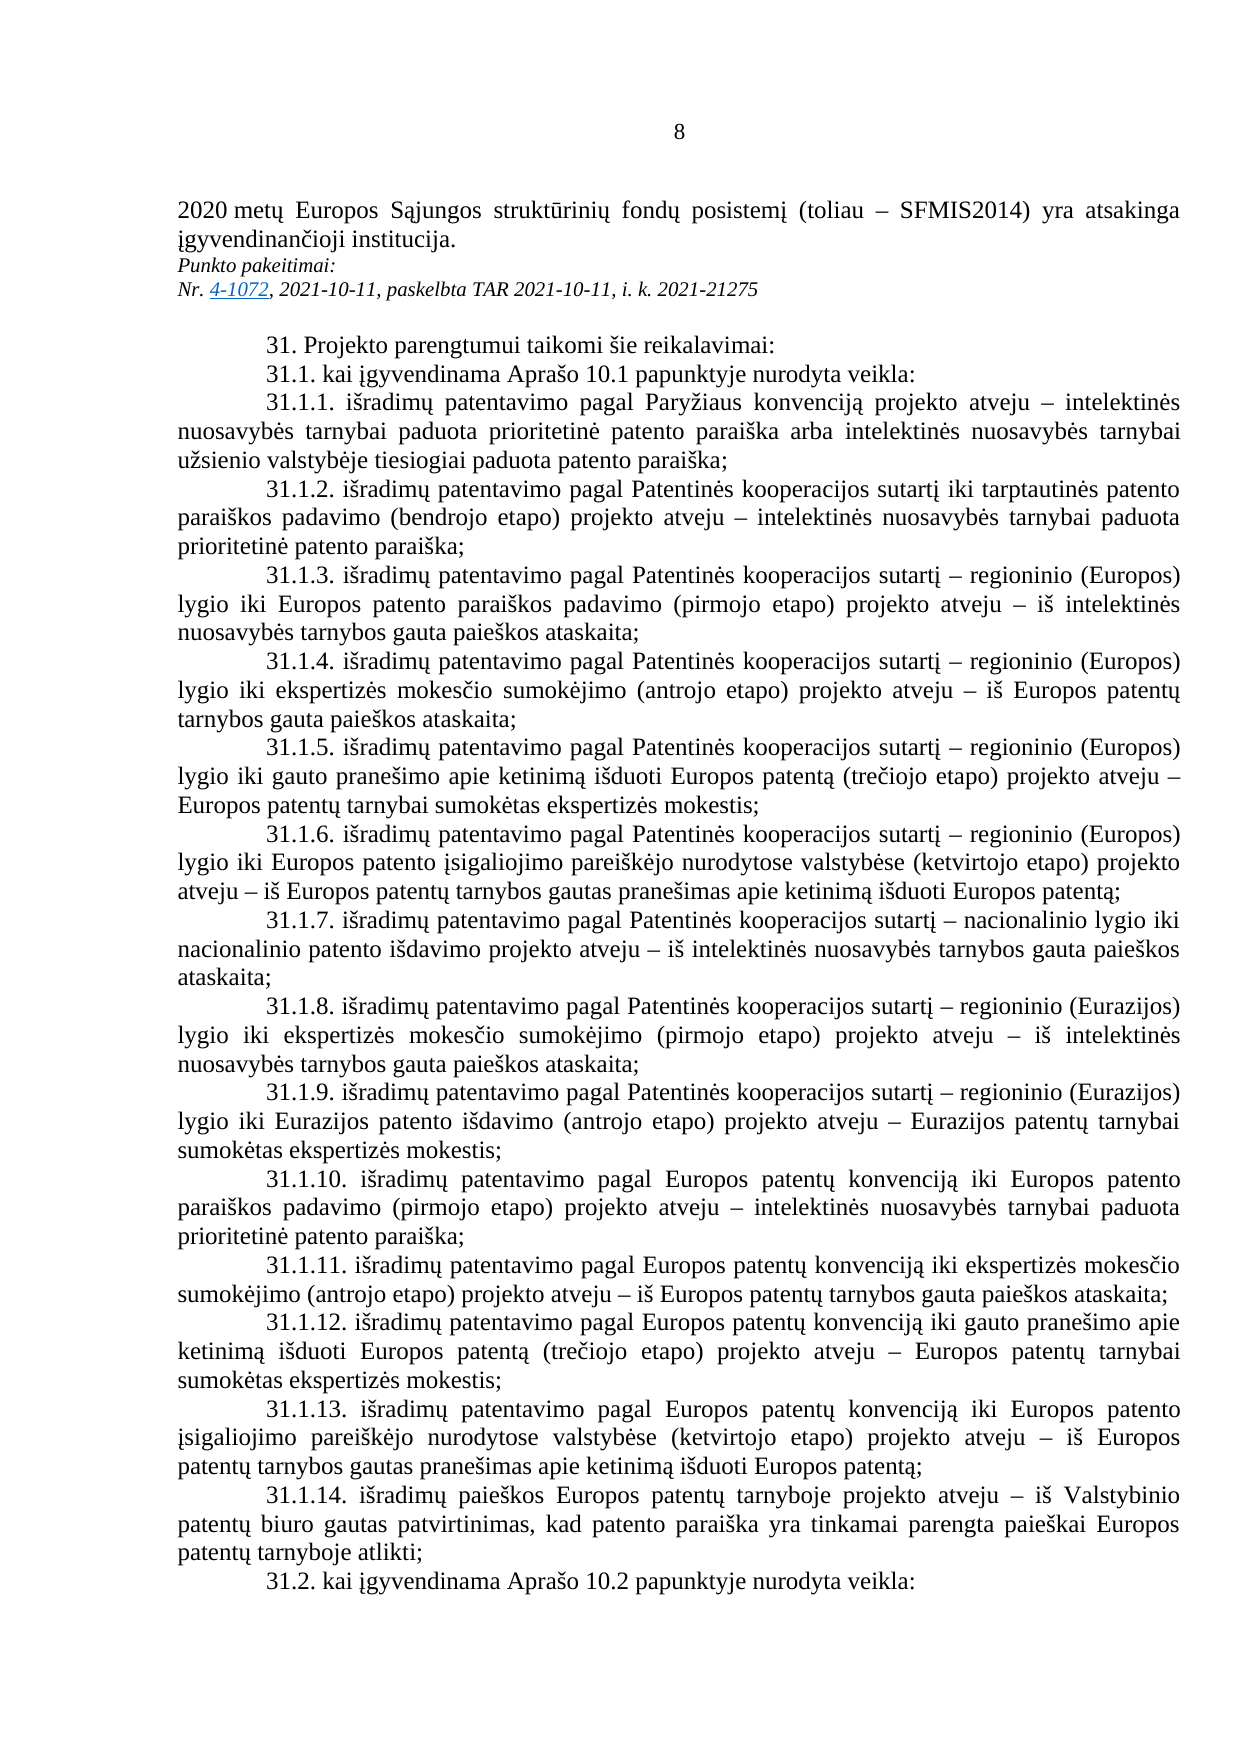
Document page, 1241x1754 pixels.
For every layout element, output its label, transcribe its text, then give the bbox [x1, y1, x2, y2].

text Punkto pakeitimai: [177, 253, 1181, 277]
text 31.1.13. išradimų patentavimo pagal Europos patentų konvenciją iki Europos patento įsigaliojimo pareiškėjo nurodytose valstybėse (ketvirtojo etapo) projekto atveju – iš Europos patentų tarnybos gautas pranešimas apie ketinimą išduoti Europos patentą; [177, 1394, 1181, 1480]
text 31.1.5. išradimų patentavimo pagal Patentinės kooperacijos sutartį – regioninio (Europos) lygio iki gauto pranešimo apie ketinimą išduoti Europos patentą (trečiojo etapo) projekto atveju – Europos patentų tarnybai sumokėtas ekspertizės mokestis; [177, 732, 1181, 819]
text 31.1.6. išradimų patentavimo pagal Patentinės kooperacijos sutartį – regioninio (Europos) lygio iki Europos patento įsigaliojimo pareiškėjo nurodytose valstybėse (ketvirtojo etapo) projekto atveju – iš Europos patentų tarnybos gautas pranešimas apie ketinimą išduoti Europos patentą; [177, 819, 1181, 905]
text 31.1.14. išradimų paieškos Europos patentų tarnyboje projekto atveju – iš Valstybinio patentų biuro gautas patvirtinimas, kad patento paraiška yra tinkamai parengta paieškai Europos patentų tarnyboje atlikti; [177, 1480, 1181, 1566]
text 31.1.11. išradimų patentavimo pagal Europos patentų konvenciją iki ekspertizės mokesčio sumokėjimo (antrojo etapo) projekto atveju – iš Europos patentų tarnybos gauta paieškos ataskaita; [177, 1250, 1181, 1307]
text 31.1.12. išradimų patentavimo pagal Europos patentų konvenciją iki gauto pranešimo apie ketinimą išduoti Europos patentą (trečiojo etapo) projekto atveju – Europos patentų tarnybai sumokėtas ekspertizės mokestis; [177, 1307, 1181, 1394]
text 31.1.2. išradimų patentavimo pagal Patentinės kooperacijos sutartį iki tarptautinės patento paraiškos padavimo (bendrojo etapo) projekto atveju – intelektinės nuosavybės tarnybai paduota prioritetinė patento paraiška; [177, 474, 1181, 560]
text 31.1.7. išradimų patentavimo pagal Patentinės kooperacijos sutartį – nacionalinio lygio iki nacionalinio patento išdavimo projekto atveju – iš intelektinės nuosavybės tarnybos gauta paieškos ataskaita; [177, 905, 1181, 991]
text 31.1.10. išradimų patentavimo pagal Europos patentų konvenciją iki Europos patento paraiškos padavimo (pirmojo etapo) projekto atveju – intelektinės nuosavybės tarnybai paduota prioritetinė patento paraiška; [177, 1164, 1181, 1250]
text 31.1. kai įgyvendinama Aprašo 10.1 papunktyje nurodyta veikla: [177, 359, 1181, 387]
text 31.1.8. išradimų patentavimo pagal Patentinės kooperacijos sutartį – regioninio (Eurazijos) lygio iki ekspertizės mokesčio sumokėjimo (pirmojo etapo) projekto atveju – iš intelektinės nuosavybės tarnybos gauta paieškos ataskaita; [177, 991, 1181, 1077]
text 31.1.4. išradimų patentavimo pagal Patentinės kooperacijos sutartį – regioninio (Europos) lygio iki ekspertizės mokesčio sumokėjimo (antrojo etapo) projekto atveju – iš Europos patentų tarnybos gauta paieškos ataskaita; [177, 646, 1181, 732]
text 31.1.1. išradimų patentavimo pagal Paryžiaus konvenciją projekto atveju – intelektinės nuosavybės tarnybai paduota prioritetinė patento paraiška arba intelektinės nuosavybės tarnybai užsienio valstybėje tiesiogiai paduota patento paraiška; [177, 387, 1181, 474]
text 31. Projekto parengtumui taikomi šie reikalavimai: [177, 330, 1181, 359]
text 31.2. kai įgyvendinama Aprašo 10.2 papunktyje nurodyta veikla: [177, 1566, 1181, 1595]
text Nr. 4-1072, 2021-10-11, paskelbta TAR 2021-10-11, i. k. 2021-21275 [177, 277, 1181, 301]
text 2020 metų Europos Sąjungos struktūrinių fondų posistemį (toliau – SFMIS2014) yra atsakinga įgyvendinančioji institucija. [177, 196, 1181, 253]
text 31.1.3. išradimų patentavimo pagal Patentinės kooperacijos sutartį – regioninio (Europos) lygio iki Europos patento paraiškos padavimo (pirmojo etapo) projekto atveju – iš intelektinės nuosavybės tarnybos gauta paieškos ataskaita; [177, 560, 1181, 646]
text 31.1.9. išradimų patentavimo pagal Patentinės kooperacijos sutartį – regioninio (Eurazijos) lygio iki Eurazijos patento išdavimo (antrojo etapo) projekto atveju – Eurazijos patentų tarnybai sumokėtas ekspertizės mokestis; [177, 1077, 1181, 1164]
